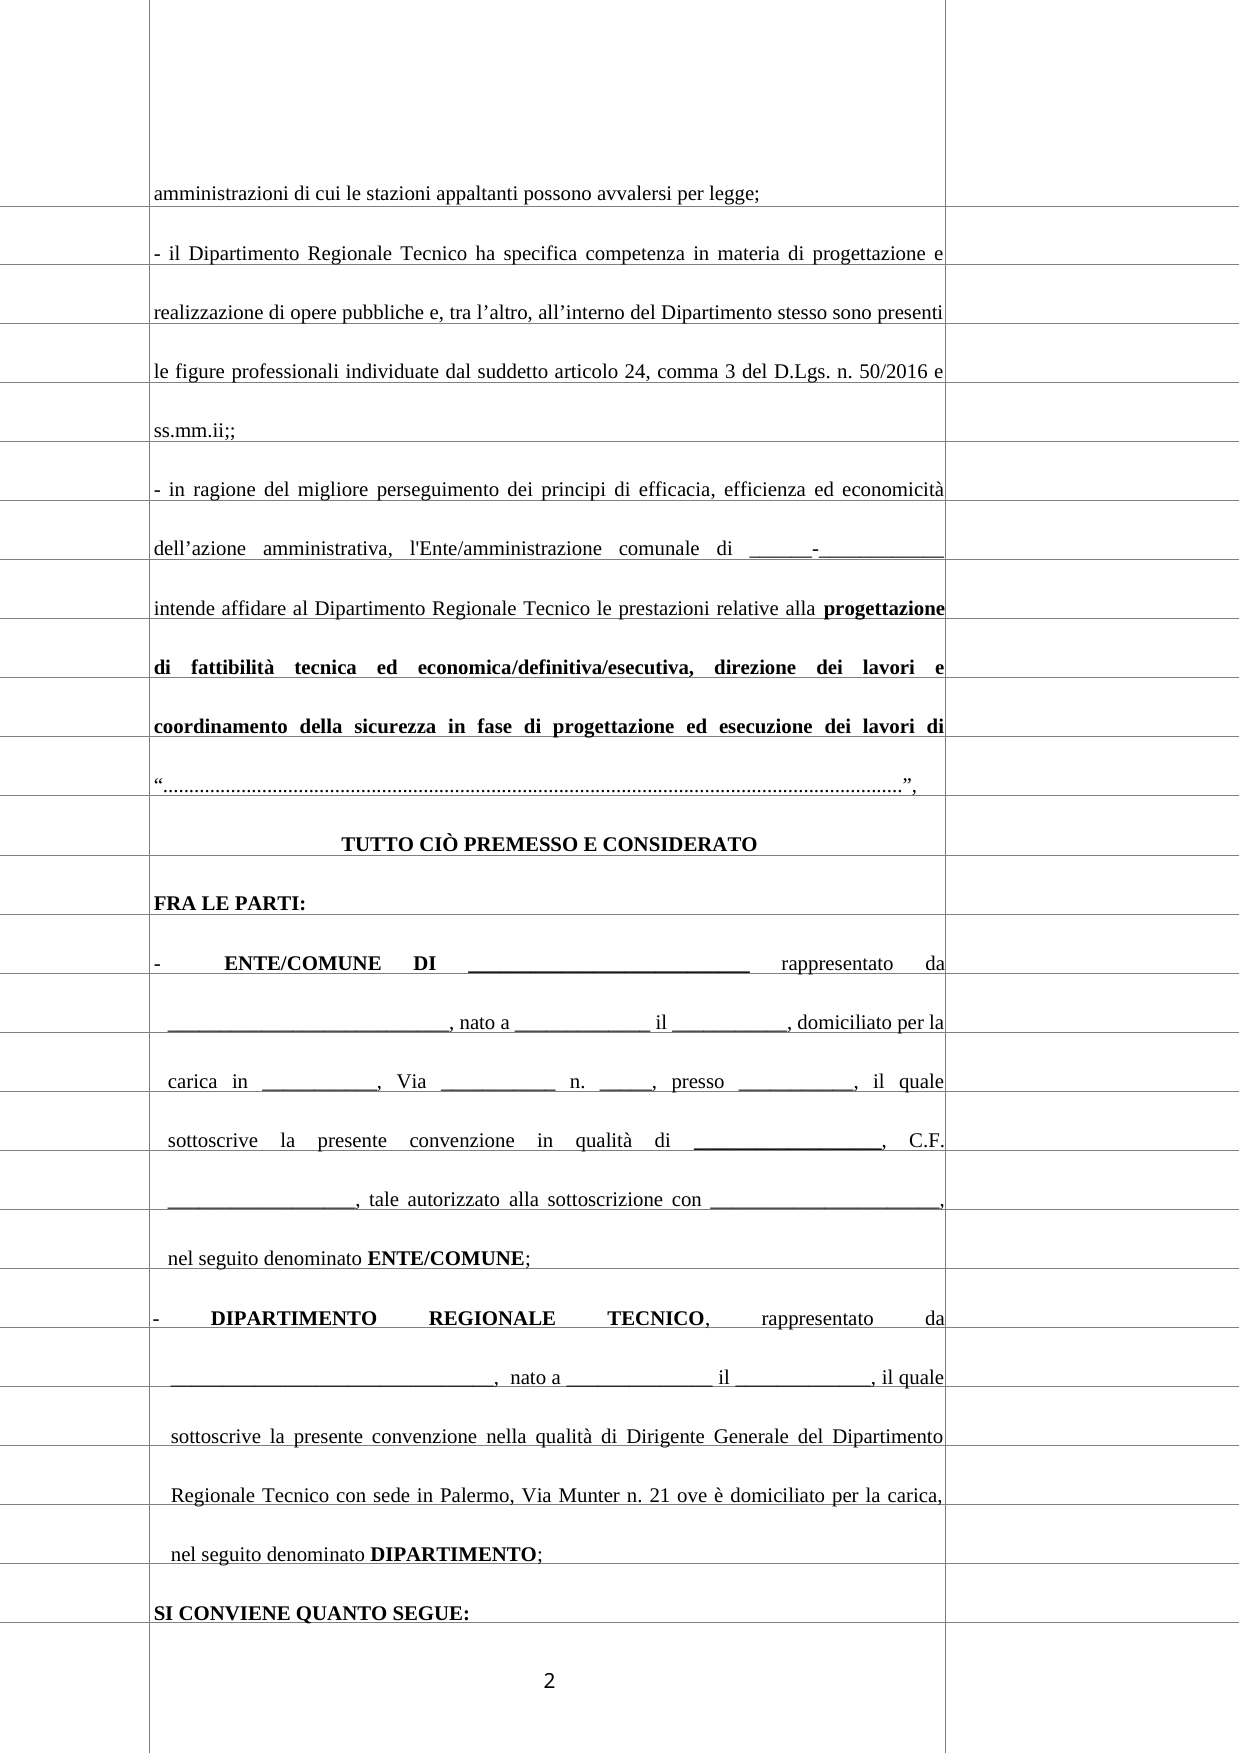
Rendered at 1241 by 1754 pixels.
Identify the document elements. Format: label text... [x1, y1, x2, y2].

text nel seguito denominato ENTE/COMUNE; [153, 1210, 945, 1268]
text - in ragione del migliore perseguimento dei principi di efficacia, efficienza ed economicità [153, 449, 945, 500]
text - il Dipartimento Regionale Tecnico ha specifica competenza in materia di progettazione e [153, 213, 945, 264]
text _______________________________, nato a ______________ il _____________, il quale [152, 1328, 945, 1386]
text coordinamento della sicurezza in fase di progettazione ed esecuzione dei lavori di [153, 678, 945, 736]
text “..............................................................................................................................................”, [153, 737, 945, 795]
text - ENTE/COMUNE DI ___________________________ rappresentato da [153, 923, 945, 973]
text sottoscrive la presente convenzione in qualità di __________________, C.F. [153, 1092, 945, 1150]
text di fattibilità tecnica ed economica/definitiva/esecutiva, direzione dei lavori e [153, 619, 945, 677]
text [152, 1564, 945, 1573]
text SI CONVIENE QUANTO SEGUE: [153, 1573, 945, 1622]
text TUTTO CIÒ PREMESSO E CONSIDERATO [153, 804, 945, 855]
text - DIPARTIMENTO REGIONALE TECNICO, rappresentato da [152, 1278, 945, 1327]
text [153, 856, 945, 863]
text __________________, tale autorizzato alla sottoscrizione con ______________________, [153, 1151, 945, 1209]
text le figure professionali individuate dal suddetto articolo 24, comma 3 del D.Lgs. n. 50/2016 e [153, 324, 945, 382]
text sottoscrive la presente convenzione nella qualità di Dirigente Generale del Dipartimento [152, 1387, 945, 1445]
text carica in ___________, Via ___________ n. _____, presso ___________, il quale [153, 1033, 945, 1091]
text ss.mm.ii;; [153, 383, 945, 441]
text [153, 915, 945, 923]
text realizzazione di opere pubbliche e, tra l’altro, all’interno del Dipartimento stesso sono presenti [153, 265, 945, 323]
text [153, 1623, 945, 1633]
text intende affidare al Dipartimento Regionale Tecnico le prestazioni relative alla progettazione [153, 560, 945, 618]
text ___________________________, nato a _____________ il ___________, domiciliato per la [153, 974, 945, 1032]
text Regionale Tecnico con sede in Palermo, Via Munter n. 21 ove è domiciliato per la carica, [152, 1446, 945, 1504]
text dell’azione amministrativa, l'Ente/amministrazione comunale di ______-____________ [153, 501, 945, 559]
text amministrazioni di cui le stazioni appaltanti possono avvalersi per legge; [153, 153, 945, 206]
text nel seguito denominato DIPARTIMENTO; [152, 1505, 945, 1563]
text FRA LE PARTI: [153, 863, 945, 914]
